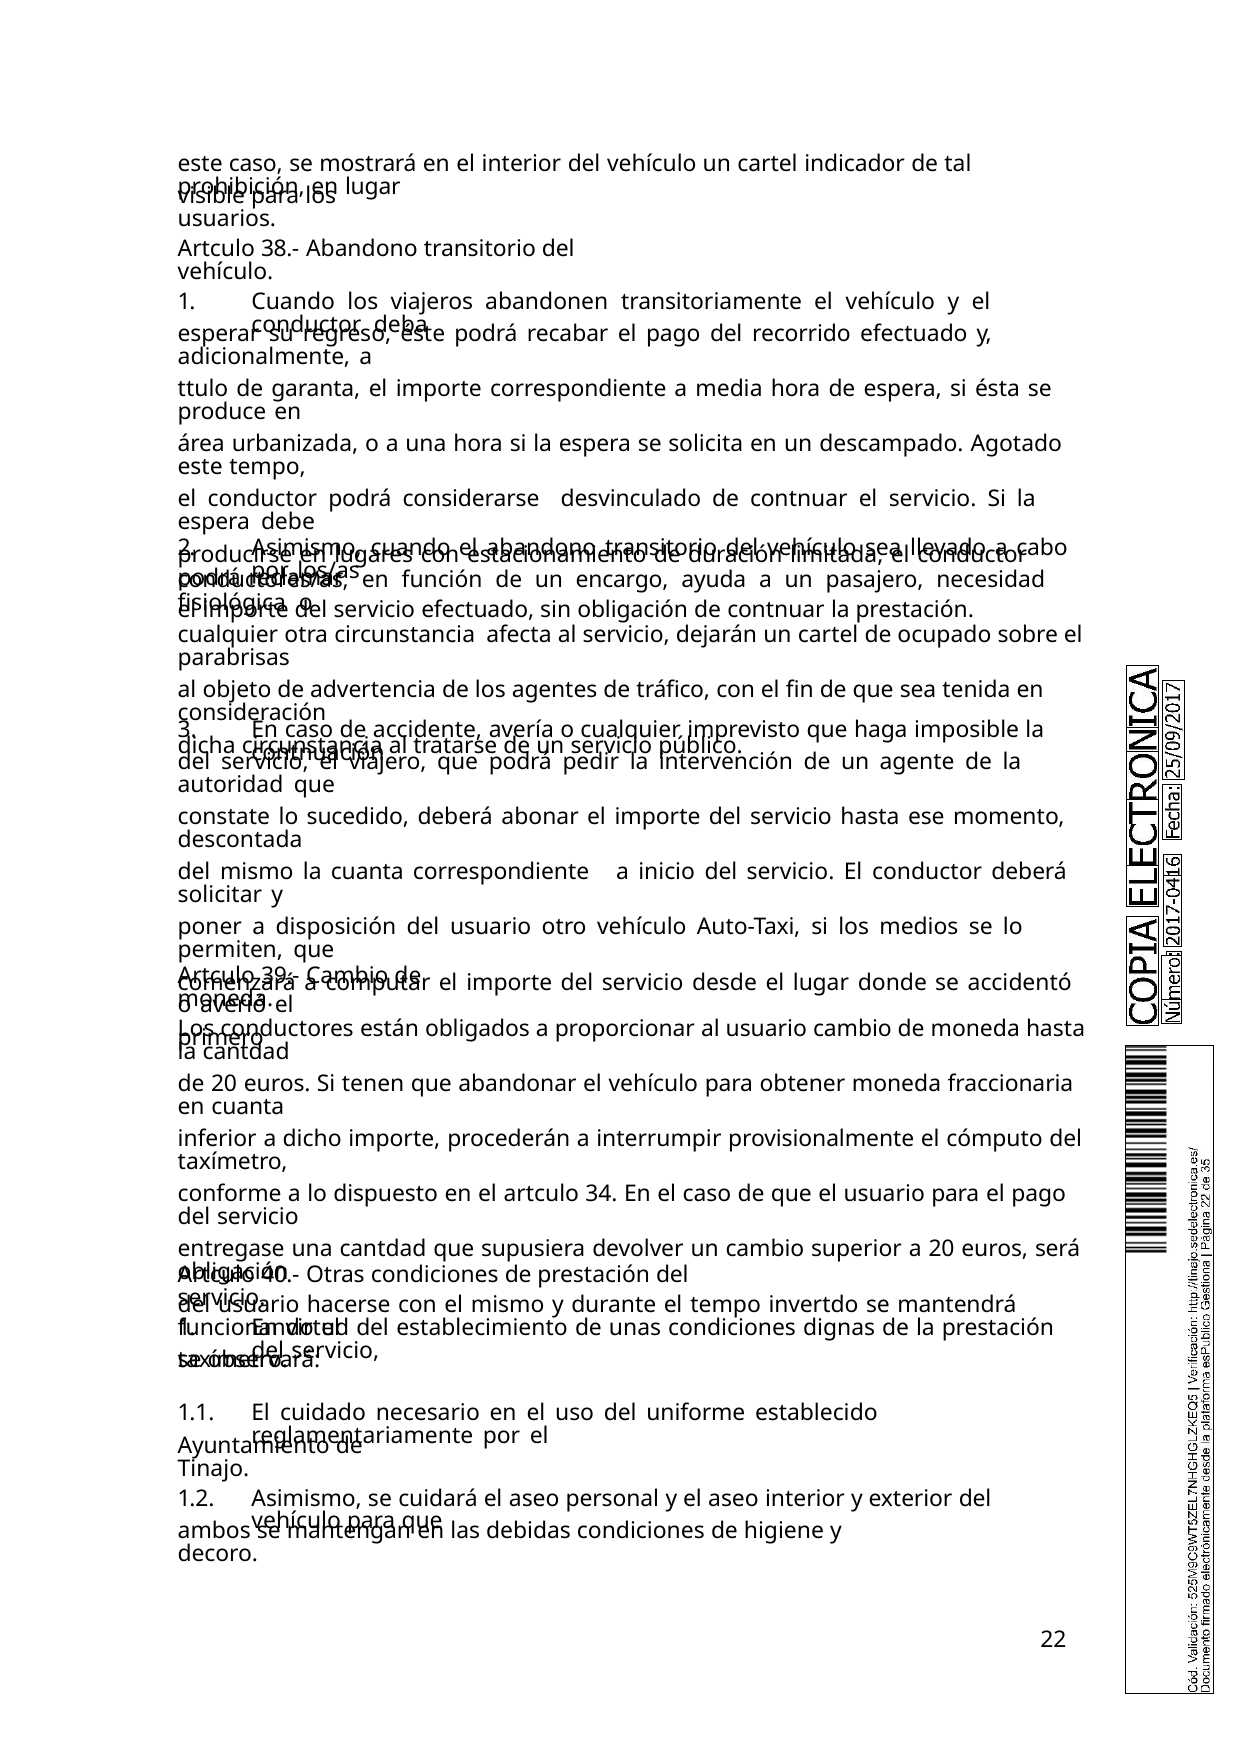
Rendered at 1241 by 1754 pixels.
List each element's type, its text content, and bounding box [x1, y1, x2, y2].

text Artculo 40.- Otras condiciones de prestación del servicio. [177, 1264, 733, 1310]
text cualquier otra circunstancia afecta al servicio, dejarán un cartel de ocupado sobre el parabrisas [177, 624, 1087, 670]
text entregase una cantdad que supusiera devolver un cambio superior a 20 euros, será obligación [177, 1238, 1087, 1284]
text . [189, 291, 220, 314]
text visible para los usuarios. [177, 185, 428, 231]
picture [1127, 866, 1158, 906]
picture [1162, 1000, 1181, 1023]
text el conductor podrá considerarse desvinculado de contnuar el servicio. Si la espera debe [177, 488, 1087, 534]
picture [1127, 752, 1158, 799]
text 2 [177, 537, 189, 560]
text al objeto de advertencia de los agentes de tráﬁco, con el ﬁn de que sea tenida en consideración [177, 679, 1087, 725]
picture [1164, 855, 1181, 875]
text área urbanizada, o a una hora si la espera se solicita en un descampado. Agotado este tempo, [177, 433, 1087, 479]
text este caso, se mostrará en el interior del vehículo un cartel indicador de tal prohibición, en lugar [177, 153, 1086, 199]
text .2. [189, 1488, 237, 1511]
text 1 [177, 291, 189, 314]
text Ayuntamiento de Tinajo. [177, 1435, 430, 1481]
picture [1127, 800, 1158, 865]
text taxímetro. [326, 1363, 1087, 1372]
text Artculo 38.- Abandono transitorio del vehículo. [177, 238, 642, 284]
picture [1127, 917, 1158, 1025]
text del usuario hacerse con el mismo y durante el tempo invertdo se mantendrá funcionando el [177, 1310, 557, 1339]
text Los conductores están obligados a proporcionar al usuario cambio de moneda hasta la cantdad [177, 1018, 1087, 1064]
picture [1162, 956, 1181, 999]
text Asimismo, se cuidará el aseo personal y el aseo interior y exterior del vehículo para que [251, 1488, 1086, 1533]
text . [189, 1317, 220, 1340]
text inferior a dicho importe, procederán a interrumpir provisionalmente el cómputo del taxímetro, [177, 1128, 1087, 1174]
text el importe del servicio efectuado, sin obligación de contnuar la prestación. [626, 615, 857, 622]
text poner a disposición del usuario otro vehículo Auto-Taxi, si los medios se lo permiten, que [177, 916, 1087, 962]
text 1 [177, 1488, 189, 1511]
text constate lo sucedido, deberá abonar el importe del servicio hasta ese momento, descontada [177, 806, 1087, 852]
text 1 [177, 1317, 189, 1340]
text 22 [1040, 1629, 1088, 1652]
text se observará: [177, 1349, 326, 1372]
text conductores/as, en función de un encargo, ayuda a un pasajero, necesidad ﬁsiológica o [177, 569, 1087, 615]
text .1. [189, 1402, 237, 1425]
text del mismo la cuanta correspondiente a inicio del servicio. El conductor deberá solicitar y [177, 861, 1087, 907]
picture [1164, 876, 1181, 946]
text ttulo de garanta, el importe correspondiente a media hora de espera, si ésta se produce en [177, 378, 1087, 424]
text El cuidado necesario en el uso del uniforme establecido reglamentariamente por el [251, 1402, 1086, 1448]
picture [1163, 785, 1181, 839]
text el importe del servicio efectuado, sin obligación de contnuar la prestación. [233, 615, 626, 622]
text del usuario hacerse con el mismo y durante el tempo invertdo se mantendrá funcionando el [557, 1294, 1087, 1317]
text del servicio, el viajero, que podrá pedir la intervención de un agente de la autoridad que [177, 751, 1087, 797]
text 1 [177, 1402, 189, 1425]
text esperar su regreso, éste podrá recabar el pago del recorrido efectuado y, adicionalmente, a [177, 323, 1087, 369]
text comenzará a computar el importe del servicio desde el lugar donde se accidentó o averió el [177, 972, 1087, 1017]
text conforme a lo dispuesto en el artculo 34. En el caso de que el usuario para el pago del servicio [177, 1183, 1087, 1229]
text Artculo 39.- Cambio de moneda. [177, 965, 508, 1011]
picture [1126, 1046, 1213, 1693]
picture [1127, 728, 1158, 751]
picture [1127, 666, 1158, 727]
text Cuando los viajeros abandonen transitoriamente el vehículo y el conductor deba [251, 291, 1086, 323]
text el importe del servicio efectuado, sin obligación de contnuar la prestación. [859, 615, 1087, 622]
text En caso de accidente, avería o cualquier imprevisto que haga imposible la contnuación [251, 719, 1086, 751]
text En virtud del establecimiento de unas condiciones dignas de la prestación del servicio, [251, 1317, 1087, 1363]
text producirse en lugares con estacionamiento de duración limitada, el conductor podrá reclamar [177, 544, 251, 569]
picture [1163, 681, 1184, 779]
text de 20 euros. Si tenen que abandonar el vehículo para obtener moneda fraccionaria en cuanta [177, 1073, 1087, 1119]
text ambos se mantengan en las debidas condiciones de higiene y decoro. [177, 1520, 846, 1566]
text 3. [177, 719, 220, 742]
text Asimismo, cuando el abandono transitorio del vehículo sea llevado a cabo por los/as [251, 537, 1087, 569]
text . [189, 537, 220, 560]
